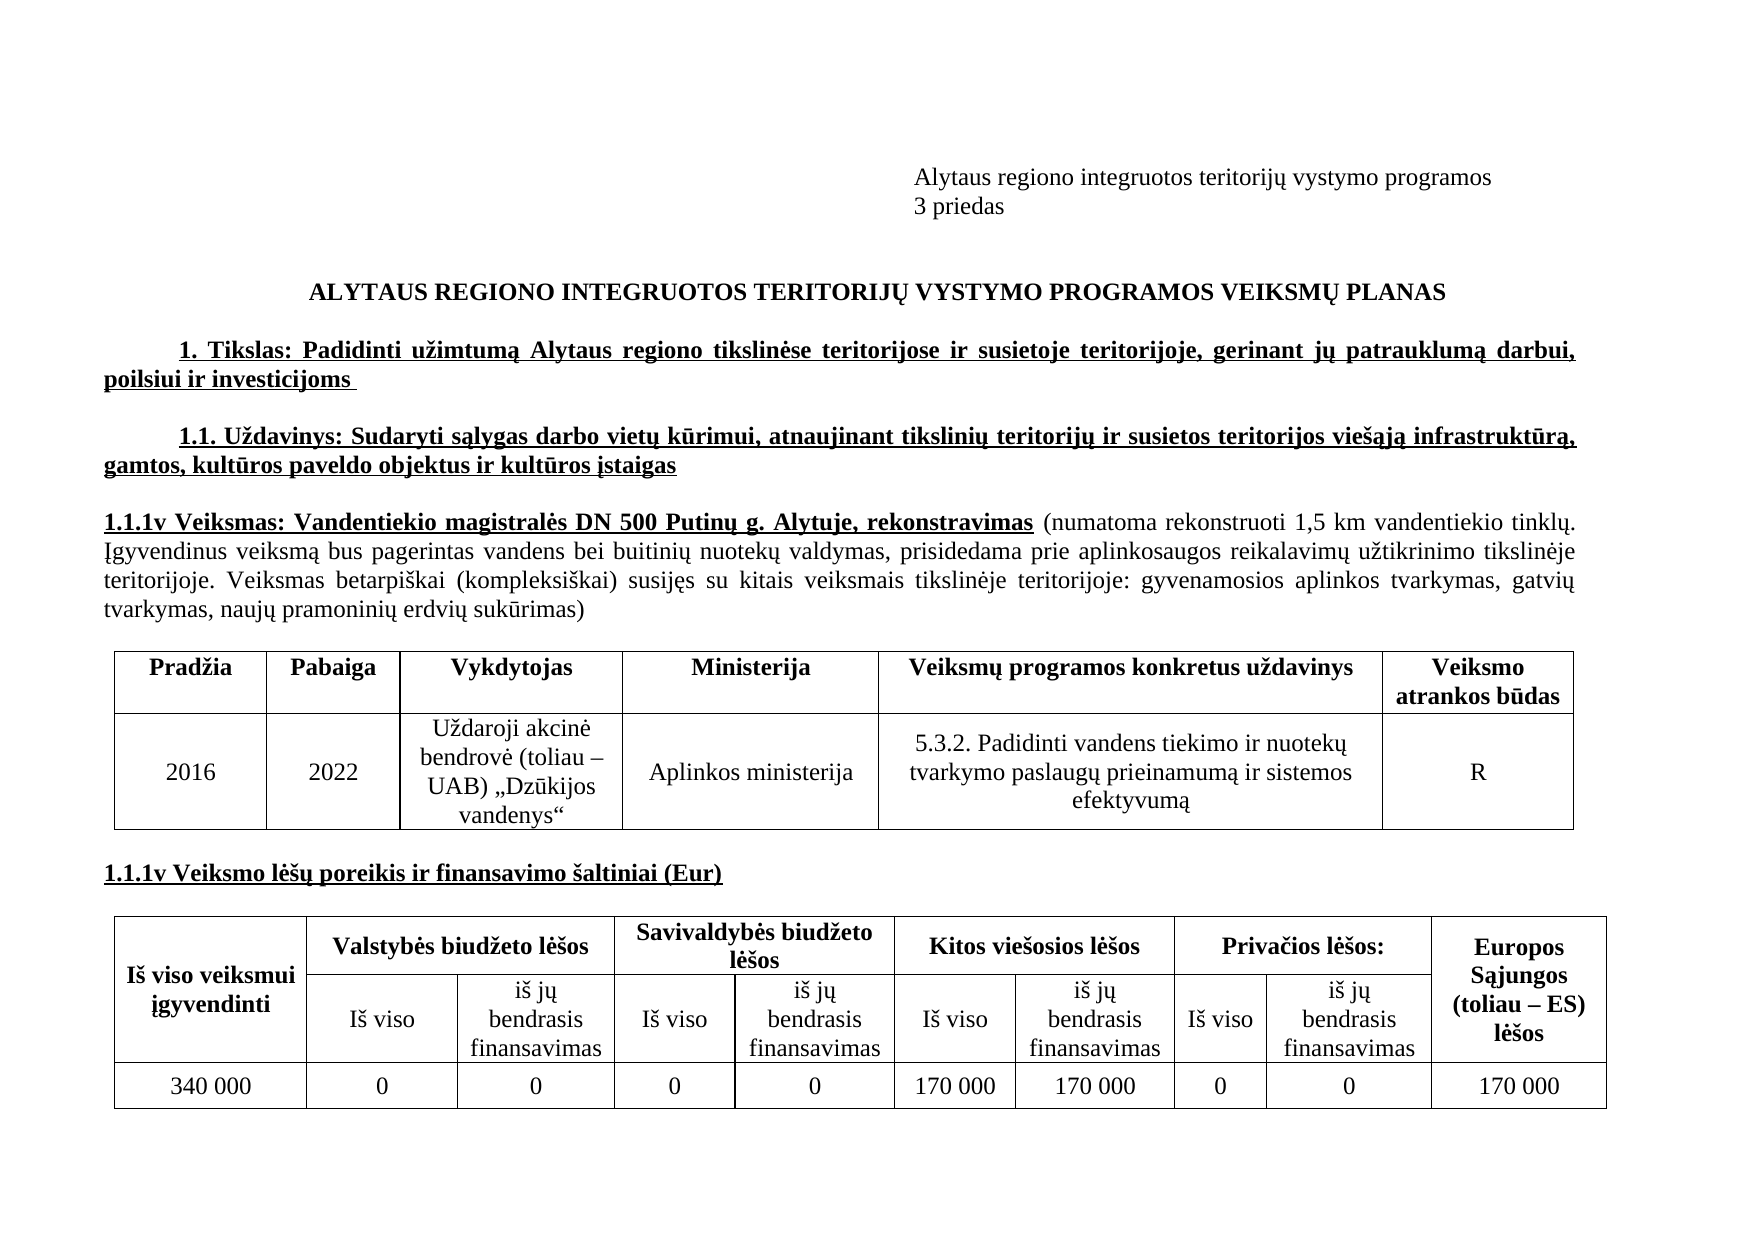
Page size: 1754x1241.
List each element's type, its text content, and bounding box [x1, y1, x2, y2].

table_cell iš jų bendrasis finansavimas [1016, 975, 1174, 1062]
table_cell 0 [307, 1063, 457, 1108]
table_cell Iš viso [1175, 975, 1266, 1062]
table_cell iš jų bendrasis finansavimas [458, 975, 614, 1062]
table_cell Iš viso [307, 975, 457, 1062]
table_cell Iš viso [895, 975, 1015, 1062]
table_header Veiksmo atrankos būdas [1383, 652, 1573, 712]
text Alytaus regiono integruotos teritorijų vystymo programos [913, 162, 1577, 191]
table_header Pabaiga [267, 652, 399, 712]
table_cell iš jų bendrasis finansavimas [1267, 975, 1431, 1062]
table_header Privačios lėšos: [1175, 917, 1431, 974]
table_cell 0 [615, 1063, 734, 1108]
table_cell 0 [458, 1063, 614, 1108]
table_header Ministerija [623, 652, 878, 712]
table_header Vykdytojas [401, 652, 622, 712]
text 1.1. Uždavinys: Sudaryti sąlygas darbo vietų kūrimui, atnaujinant tikslinių teritorijų ir susietos teritorijos viešąją infrastruktūrą, gamtos, kultūros paveldo objektus ir kultūros įstaigas [103, 421, 1577, 479]
table_cell Iš viso [615, 975, 734, 1062]
table_cell Aplinkos ministerija [623, 714, 878, 828]
text ALYTAUS REGIONO INTEGRUOTOS TERITORIJŲ VYSTYMO PROGRAMOS VEIKSMŲ PLANAS [103, 277, 1577, 306]
table_header Europos Sąjungos (toliau – ES) lėšos [1432, 917, 1606, 1062]
table_header Iš viso veiksmui įgyvendinti [115, 917, 306, 1062]
table_cell 170 000 [1016, 1063, 1174, 1108]
table_header Kitos viešosios lėšos [895, 917, 1174, 974]
table_header Pradžia [115, 652, 266, 712]
table_header Veiksmų programos konkretus uždavinys [879, 652, 1382, 712]
text 3 priedas [913, 191, 1577, 220]
table_cell 2022 [267, 714, 399, 828]
table_header Savivaldybės biudžeto lėšos [615, 917, 894, 974]
text 1.1.1v Veiksmo lėšų poreikis ir finansavimo šaltiniai (Eur) [103, 858, 1577, 887]
text 1.1.1v Veiksmas: Vandentiekio magistralės DN 500 Putinų g. Alytuje, rekonstravimas (numatoma rekonstruoti 1,5 km vandentiekio tinklų. Įgyvendinus veiksmą bus pagerintas vandens bei buitinių nuotekų valdymas, prisidedama prie aplinkosaugos reikalavimų užtikrinimo tikslinėje teritorijoje. Veiksmas betarpiškai (kompleksiškai) susijęs su kitais veiksmais tikslinėje teritorijoje: gyvenamosios aplinkos tvarkymas, gatvių tvarkymas, naujų pramoninių erdvių sukūrimas) [103, 507, 1577, 622]
table_cell 2016 [115, 714, 266, 828]
table_cell iš jų bendrasis finansavimas [736, 975, 894, 1062]
table_cell 340 000 [115, 1063, 306, 1108]
table_cell 0 [736, 1063, 894, 1108]
table_cell 170 000 [895, 1063, 1015, 1108]
table_cell 5.3.2. Padidinti vandens tiekimo ir nuotekų tvarkymo paslaugų prieinamumą ir sistemos efektyvumą [879, 714, 1382, 828]
table_cell Uždaroji akcinė bendrovė (toliau – UAB) „Dzūkijos vandenys“ [401, 714, 622, 828]
table_cell 170 000 [1432, 1063, 1606, 1108]
table_cell 0 [1175, 1063, 1266, 1108]
table_header Valstybės biudžeto lėšos [307, 917, 614, 974]
table_cell R [1383, 714, 1573, 828]
table_cell 0 [1267, 1063, 1431, 1108]
text 1. Tikslas: Padidinti užimtumą Alytaus regiono tikslinėse teritorijose ir susietoje teritorijoje, gerinant jų patrauklumą darbui, poilsiui ir investicijoms [103, 335, 1577, 392]
